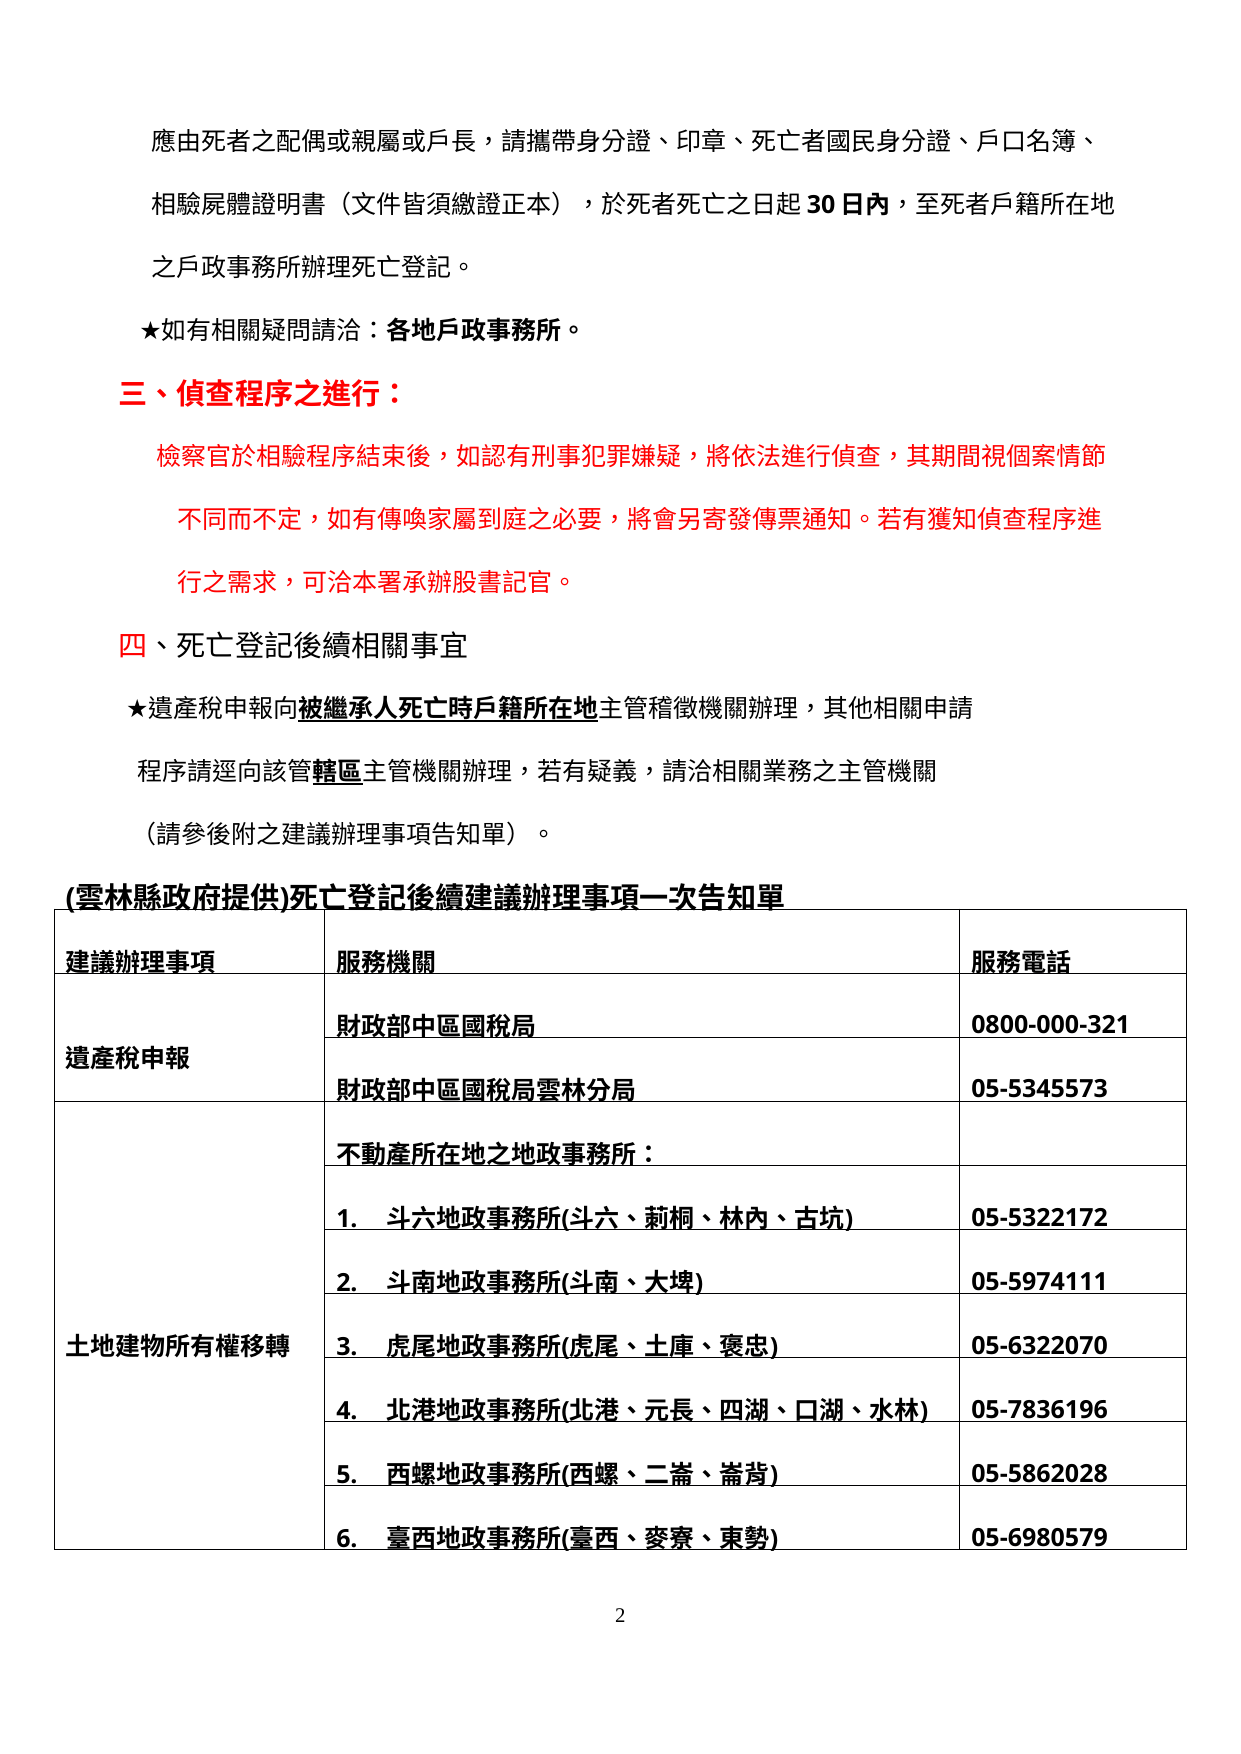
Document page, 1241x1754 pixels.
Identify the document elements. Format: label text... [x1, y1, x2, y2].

table_cell 北港地政事務所(北港、元長、四湖、口湖、水林) [325, 1358, 959, 1421]
table_cell 05-7836196 [960, 1358, 1186, 1421]
table_cell 0800-000-321 [960, 974, 1186, 1037]
table_cell 服務機關 [325, 910, 959, 973]
table_cell 遺產稅申報 [55, 974, 324, 1101]
table_cell 05-5322172 [960, 1166, 1186, 1229]
table_cell 05-5345573 [960, 1038, 1186, 1101]
text ★如有相關疑問請洽：各地戶政事務所。 [139, 278, 1122, 341]
table_cell 斗南地政事務所(斗南、大埤) [325, 1230, 959, 1293]
table_cell 西螺地政事務所(西螺、二崙、崙背) [325, 1422, 959, 1485]
table_cell 05-5862028 [960, 1422, 1186, 1485]
text （請參後附之建議辦理事項告知單）。 [118, 782, 1122, 846]
text 檢察官於相驗程序結束後，如認有刑事犯罪嫌疑，將依法進行偵查，其期間視個案情節不同而不定，如有傳喚家屬到庭之必要，將會另寄發傳票通知。若有獲知偵查程序進行之需求，可洽本署承辦股書記官。 [133, 404, 1122, 593]
table_cell 不動產所在地之地政事務所： [325, 1102, 959, 1165]
table_cell [960, 1102, 1186, 1165]
table_cell 05-6322070 [960, 1294, 1186, 1357]
table_cell 建議辦理事項 [55, 910, 324, 973]
table_cell 虎尾地政事務所(虎尾、土庫、褒忠) [325, 1294, 959, 1357]
text 三、偵查程序之進行： [118, 341, 1122, 404]
table_cell 財政部中區國稅局 [325, 974, 959, 1037]
table_cell 05-6980579 [960, 1486, 1186, 1549]
text 應由死者之配偶或親屬或戶長，請攜帶身分證、印章、死亡者國民身分證、戶口名簿、相驗屍體證明書（文件皆須繳證正本），於死者死亡之日起30日內，至死者戶籍所在地之戶政事務所辦理死亡登記。 [152, 89, 1122, 278]
table_cell 斗六地政事務所(斗六、莿桐、林內、古坑) [325, 1166, 959, 1229]
text ★遺產稅申報向被繼承人死亡時戶籍所在地主管稽徵機關辦理，其他相關申請 [118, 656, 1122, 719]
text 四、死亡登記後續相關事宜 [118, 593, 1122, 656]
text 程序請逕向該管轄區主管機關辦理，若有疑義，請洽相關業務之主管機關 [118, 719, 1122, 782]
table_cell 05-5974111 [960, 1230, 1186, 1293]
table_cell 服務電話 [960, 910, 1186, 973]
table_header (雲林縣政府提供)死亡登記後續建議辦理事項一次告知單 [54, 846, 1186, 908]
table_cell 財政部中區國稅局雲林分局 [325, 1038, 959, 1101]
table_cell 臺西地政事務所(臺西、麥寮、東勢) [325, 1486, 959, 1549]
table_cell 土地建物所有權移轉 [55, 1102, 324, 1549]
